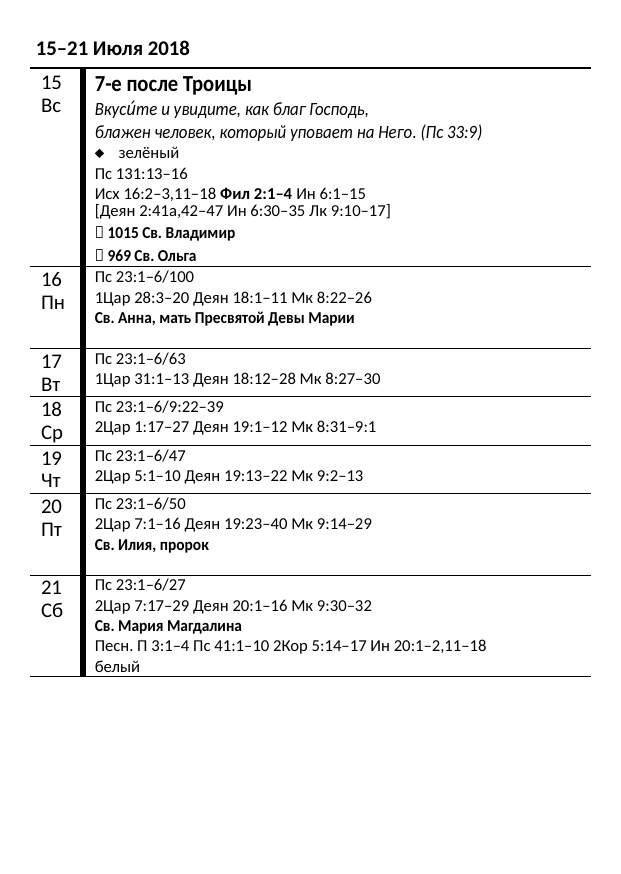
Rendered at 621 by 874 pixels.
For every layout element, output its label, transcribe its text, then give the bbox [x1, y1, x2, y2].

table_cell Пс 23:1–6/100 1Цар 28:3–20 Деян 18:1–11 Мк 8:22–26 Св. Анна, мать Пресвятой Девы Марии [86, 267, 591, 348]
table_cell 7-е после Троицы Вкуси́те и увидите, как благ Господь, блажен человек, который уповает на Него. (Пс 33:9) зелёный Пс 131:13–16 Исх 16:2–3,11–18 Фил 2:1–4 Ин 6:1–15 [Деян 2:41а,42–47 Ин 6:30–35 Лк 9:10–17]  1015 Св. Владимир  969 Св. Ольга [86, 69, 591, 266]
table_cell Пс 23:1–6/50 2Цар 7:1–16 Деян 19:23–40 Мк 9:14–29 Св. Илия, пророк [86, 494, 591, 574]
table_cell Пс 23:1–6/9:22–39 2Цар 1:17–27 Деян 19:1–12 Мк 8:31–9:1 [86, 397, 591, 445]
table_header 15–21 Июля 2018 [30, 30, 591, 67]
table_cell Пс 23:1–6/63 1Цар 31:1–13 Деян 18:12–28 Мк 8:27–30 [86, 349, 591, 396]
table_cell 16 Пн [30, 267, 80, 348]
table_cell 15 Вс [30, 69, 80, 266]
table_cell 20 Пт [30, 494, 80, 574]
table_cell 18 Ср [30, 397, 80, 445]
table_cell Пс 23:1–6/27 2Цар 7:17–29 Деян 20:1–16 Мк 9:30–32 Св. Мария Магдалина Песн. П 3:1–4 Пс 41:1–10 2Кор 5:14–17 Ин 20:1–2,11–18 белый [86, 576, 591, 676]
table_cell Пс 23:1–6/47 2Цар 5:1–10 Деян 19:13–22 Мк 9:2–13 [86, 446, 591, 493]
table_cell 19 Чт [30, 446, 80, 493]
table_cell 17 Вт [30, 349, 80, 396]
table_cell 21 Сб [30, 576, 80, 676]
